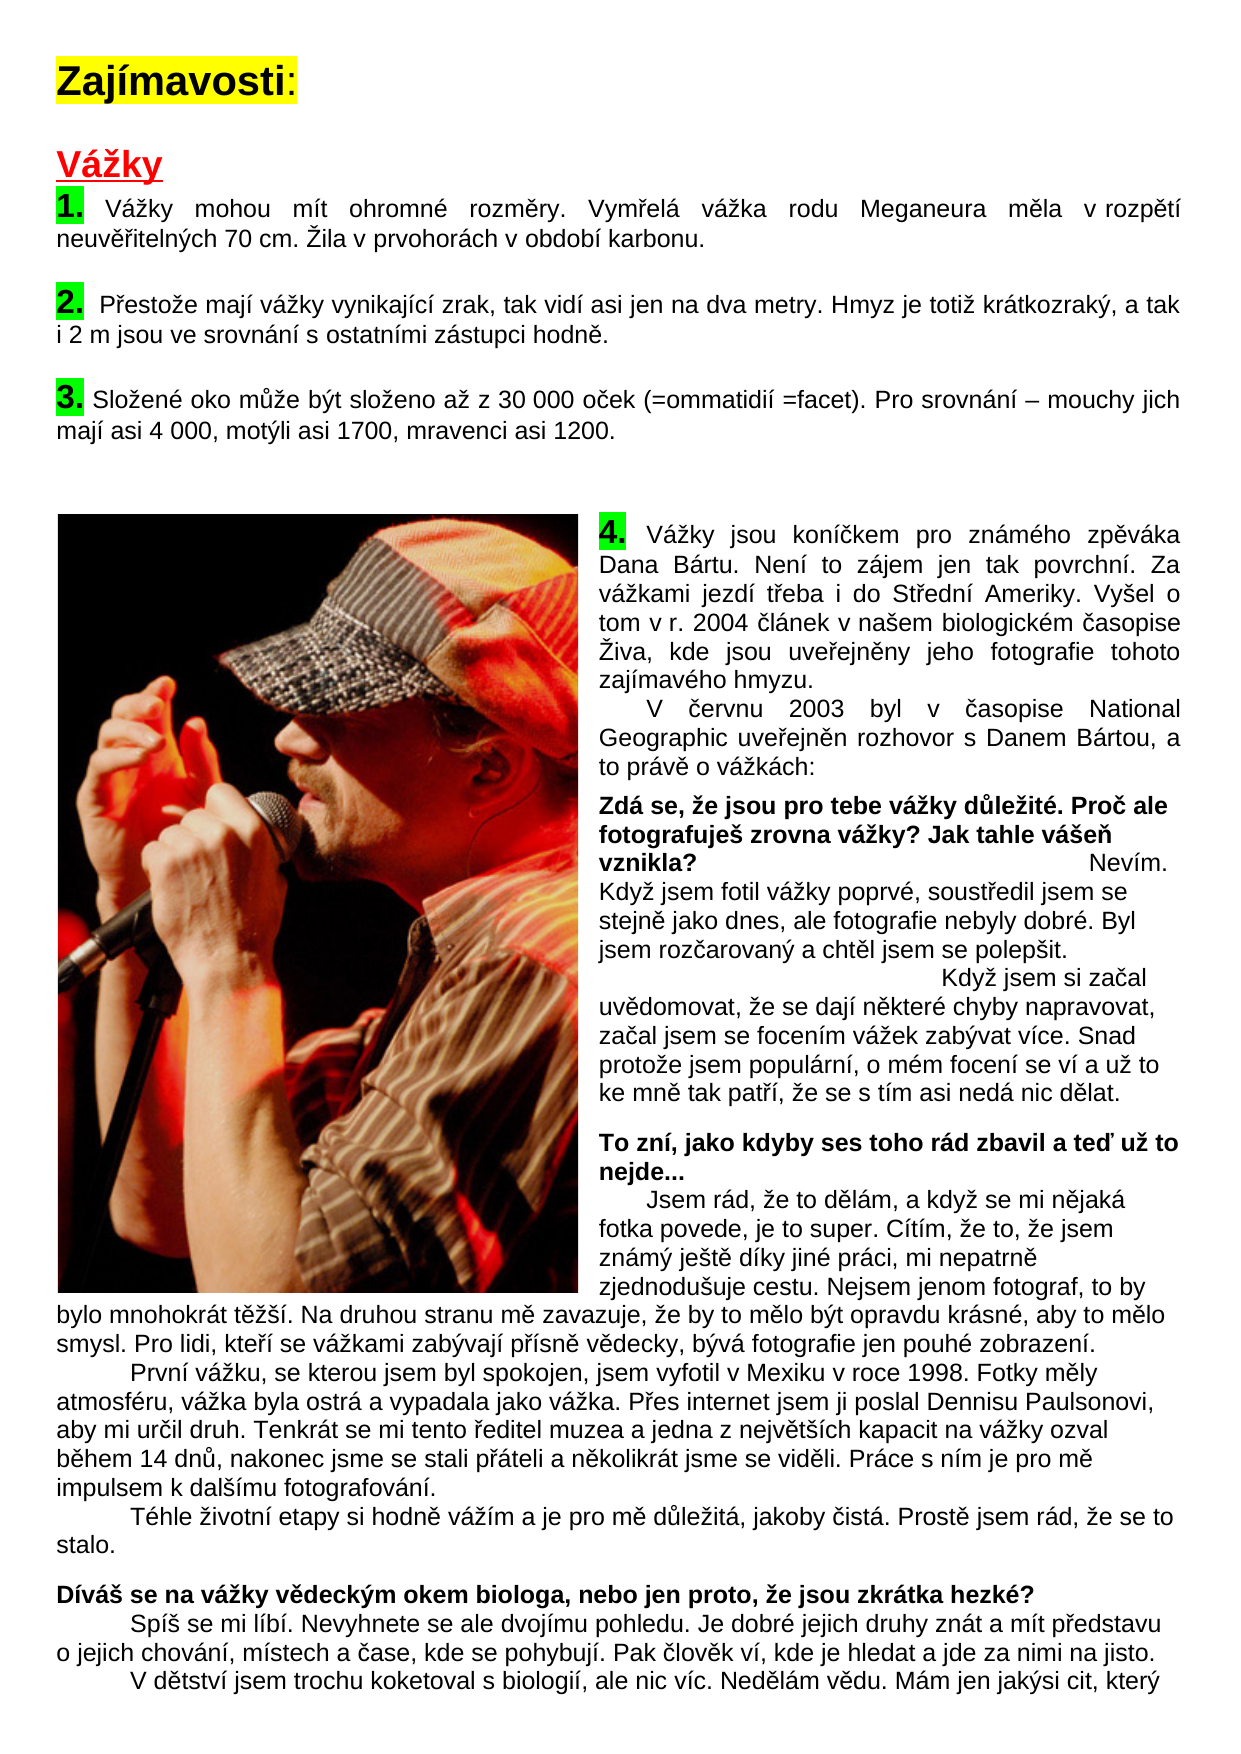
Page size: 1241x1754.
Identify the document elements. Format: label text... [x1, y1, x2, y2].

text Díváš se na vážky vědeckým okem biologa, nebo jen proto, že jsou zkrátka hezké? Spíš se mi líbí. Nevyhnete se ale dvojímu pohledu. Je dobré jejich druhy znát a mít představu o jejich chování, místech a čase, kde se pohybují. Pak člověk ví, kde je hledat a jde za nimi na jisto. V dětství jsem trochu koketoval s biologií, ale nic víc. Nedělám vědu. Mám jen jakýsi cit, který [56, 1580, 1181, 1695]
picture [57, 514, 579, 1293]
text Zajímavosti: [56, 56, 1181, 104]
text V červnu 2003 byl v časopise National Geographic uveřejněn rozhovor s Danem Bártou, a to právě o vážkách: [580, 694, 1181, 780]
text 2. Přestože mají vážky vynikající zrak, tak vidí asi jen na dva metry. Hmyz je totiž krátkozraký, a tak i 2 m jsou ve srovnání s ostatními zástupci hodně. [56, 282, 1181, 349]
text To zní, jako kdyby ses toho rád zbavil a teď už to nejde... Jsem rád, že to dělám, a když se mi nějaká fotka povede, je to super. Cítím, že to, že jsem známý ještě díky jiné práci, mi nepatrně zjednodušuje cestu. Nejsem jenom fotograf, to by bylo mnohokrát těžší. Na druhou stranu mě zavazuje, že by to mělo být opravdu krásné, aby to mělo smysl. Pro lidi, kteří se vážkami zabývají přísně vědecky, bývá fotografie jen pouhé zobrazení. První vážku, se kterou jsem byl spokojen, jsem vyfotil v Mexiku v roce 1998. Fotky měly atmosféru, vážka byla ostrá a vypadala jako vážka. Přes internet jsem ji poslal Dennisu Paulsonovi, aby mi určil druh. Tenkrát se mi tento ředitel muzea a jedna z největších kapacit na vážky ozval během 14 dnů, nakonec jsme se stali přáteli a několikrát jsme se viděli. Práce s ním je pro mě impulsem k dalšímu fotografování. Téhle životní etapy si hodně vážím a je pro mě důležitá, jakoby čistá. Prostě jsem rád, že se to stalo. [56, 1128, 1181, 1559]
text Vážky [56, 143, 1181, 186]
text 1. Vážky mohou mít ohromné rozměry. Vymřelá vážka rodu Meganeura měla v rozpětí neuvěřitelných 70 cm. Žila v prvohorách v období karbonu. [56, 186, 1181, 253]
text 3. Složené oko může být složeno až z 30 000 oček (=ommatidií =facet). Pro srovnání – mouchy jich mají asi 4 000, motýli asi 1700, mravenci asi 1200. [56, 378, 1181, 445]
text Zdá se, že jsou pro tebe vážky důležité. Proč ale fotografuješ zrovna vážky? Jak tahle vášeň vznikla? Nevím. Když jsem fotil vážky poprvé, soustředil jsem se stejně jako dnes, ale fotografie nebyly dobré. Byl jsem rozčarovaný a chtěl jsem se polepšit. Když jsem si začal uvědomovat, že se dají některé chyby napravovat, začal jsem se focením vážek zabývat více. Snad protože jsem populární, o mém focení se ví a už to ke mně tak patří, že se s tím asi nedá nic dělat. [580, 791, 1181, 1107]
text 4. Vážky jsou koníčkem pro známého zpěváka Dana Bártu. Není to zájem jen tak povrchní. Za vážkami jezdí třeba i do Střední Ameriky. Vyšel o tom v r. 2004 článek v našem biologickém časopise Živa, kde jsou uveřejněny jeho fotografie tohoto zajímavého hmyzu. [56, 512, 1181, 1294]
